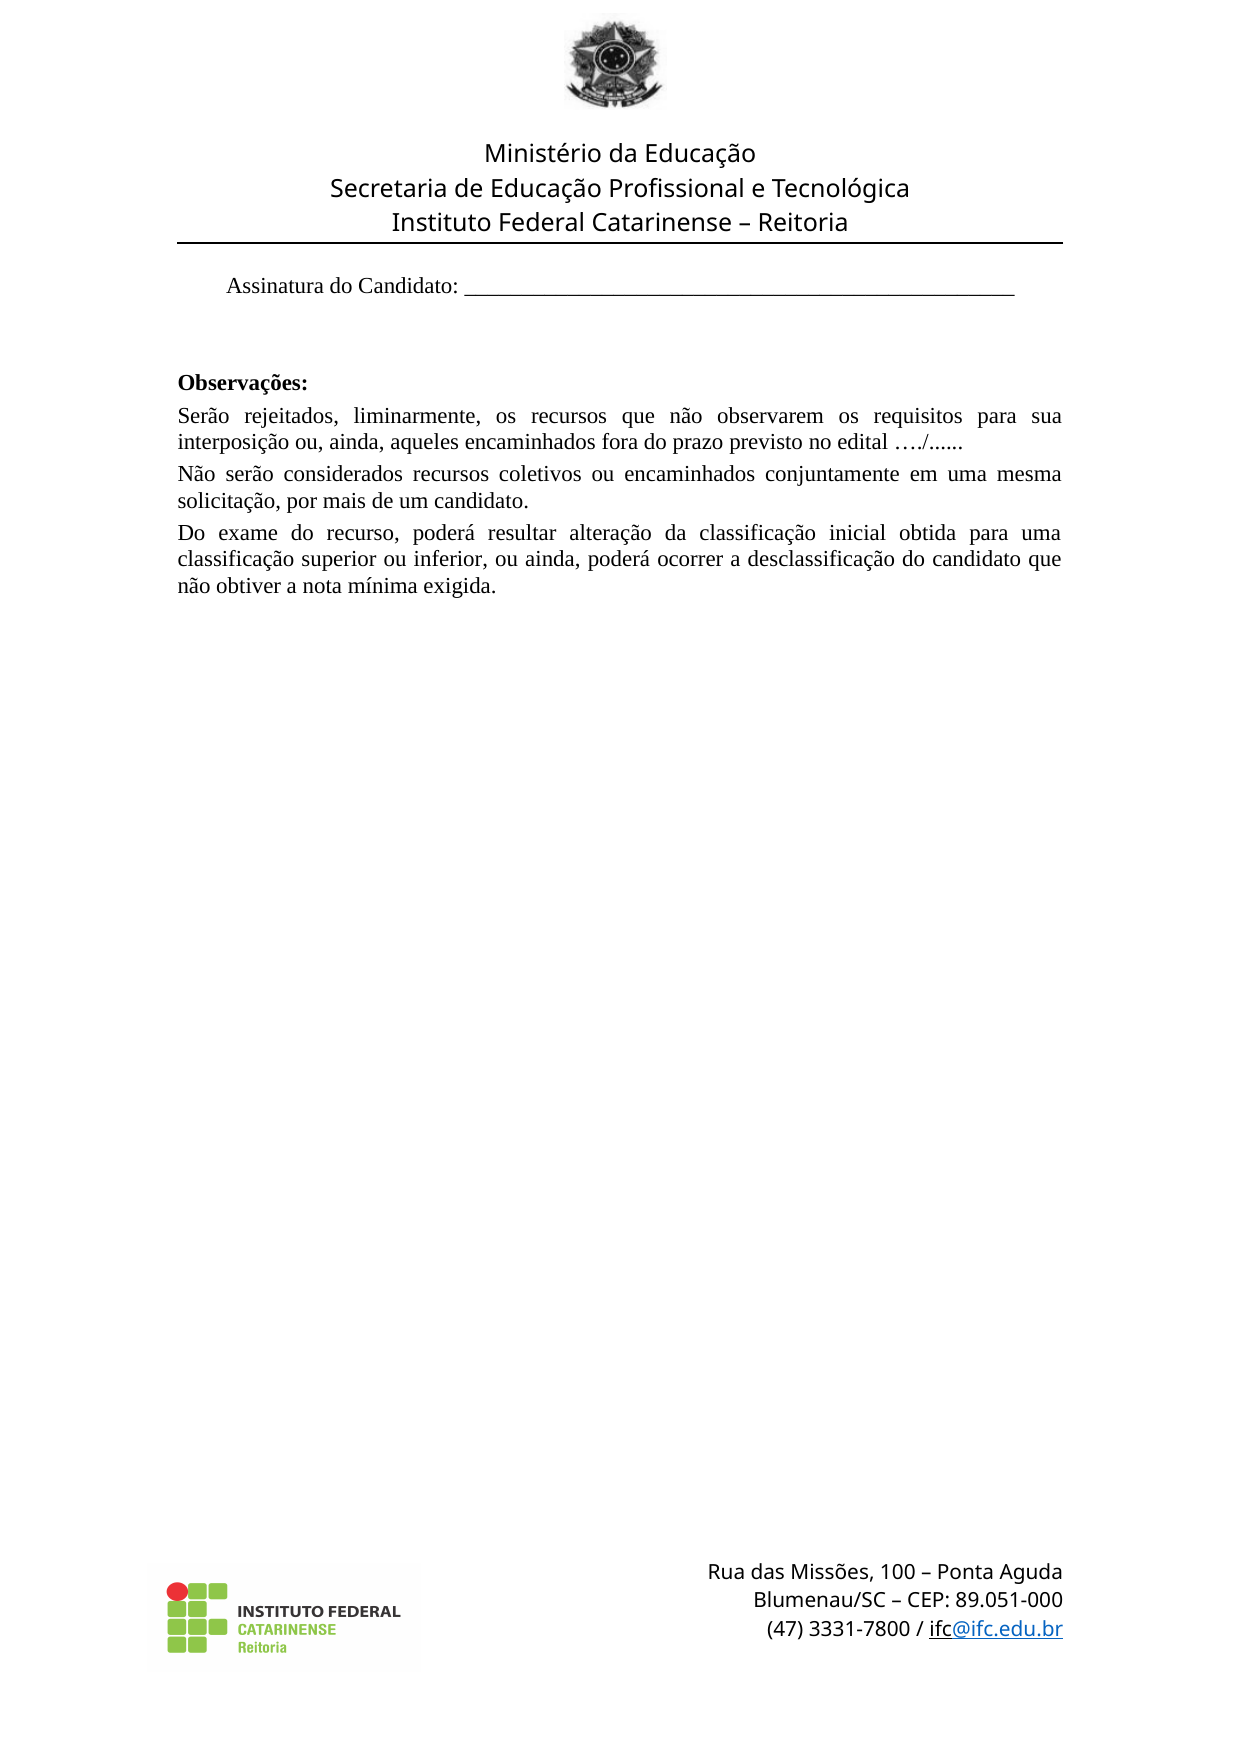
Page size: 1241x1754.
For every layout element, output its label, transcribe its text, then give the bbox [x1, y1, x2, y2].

text Não serão considerados recursos coletivos ou encaminhados conjuntamente em uma mesma solicitação, por mais de um candidato. [177, 460, 1063, 513]
text Serão rejeitados, liminarmente, os recursos que não observarem os requisitos para sua interposição ou, ainda, aqueles encaminhados fora do prazo previsto no edital …./...... [177, 402, 1063, 454]
text Do exame do recurso, poderá resultar alteração da classificação inicial obtida para uma classificação superior ou inferior, ou ainda, poderá ocorrer a desclassificação do candidato que não obtiver a nota mínima exigida. [177, 519, 1063, 598]
text Observações: [177, 369, 1063, 396]
text Assinatura do Candidato: ________________________________________________ [177, 273, 1063, 299]
picture [147, 1563, 421, 1672]
